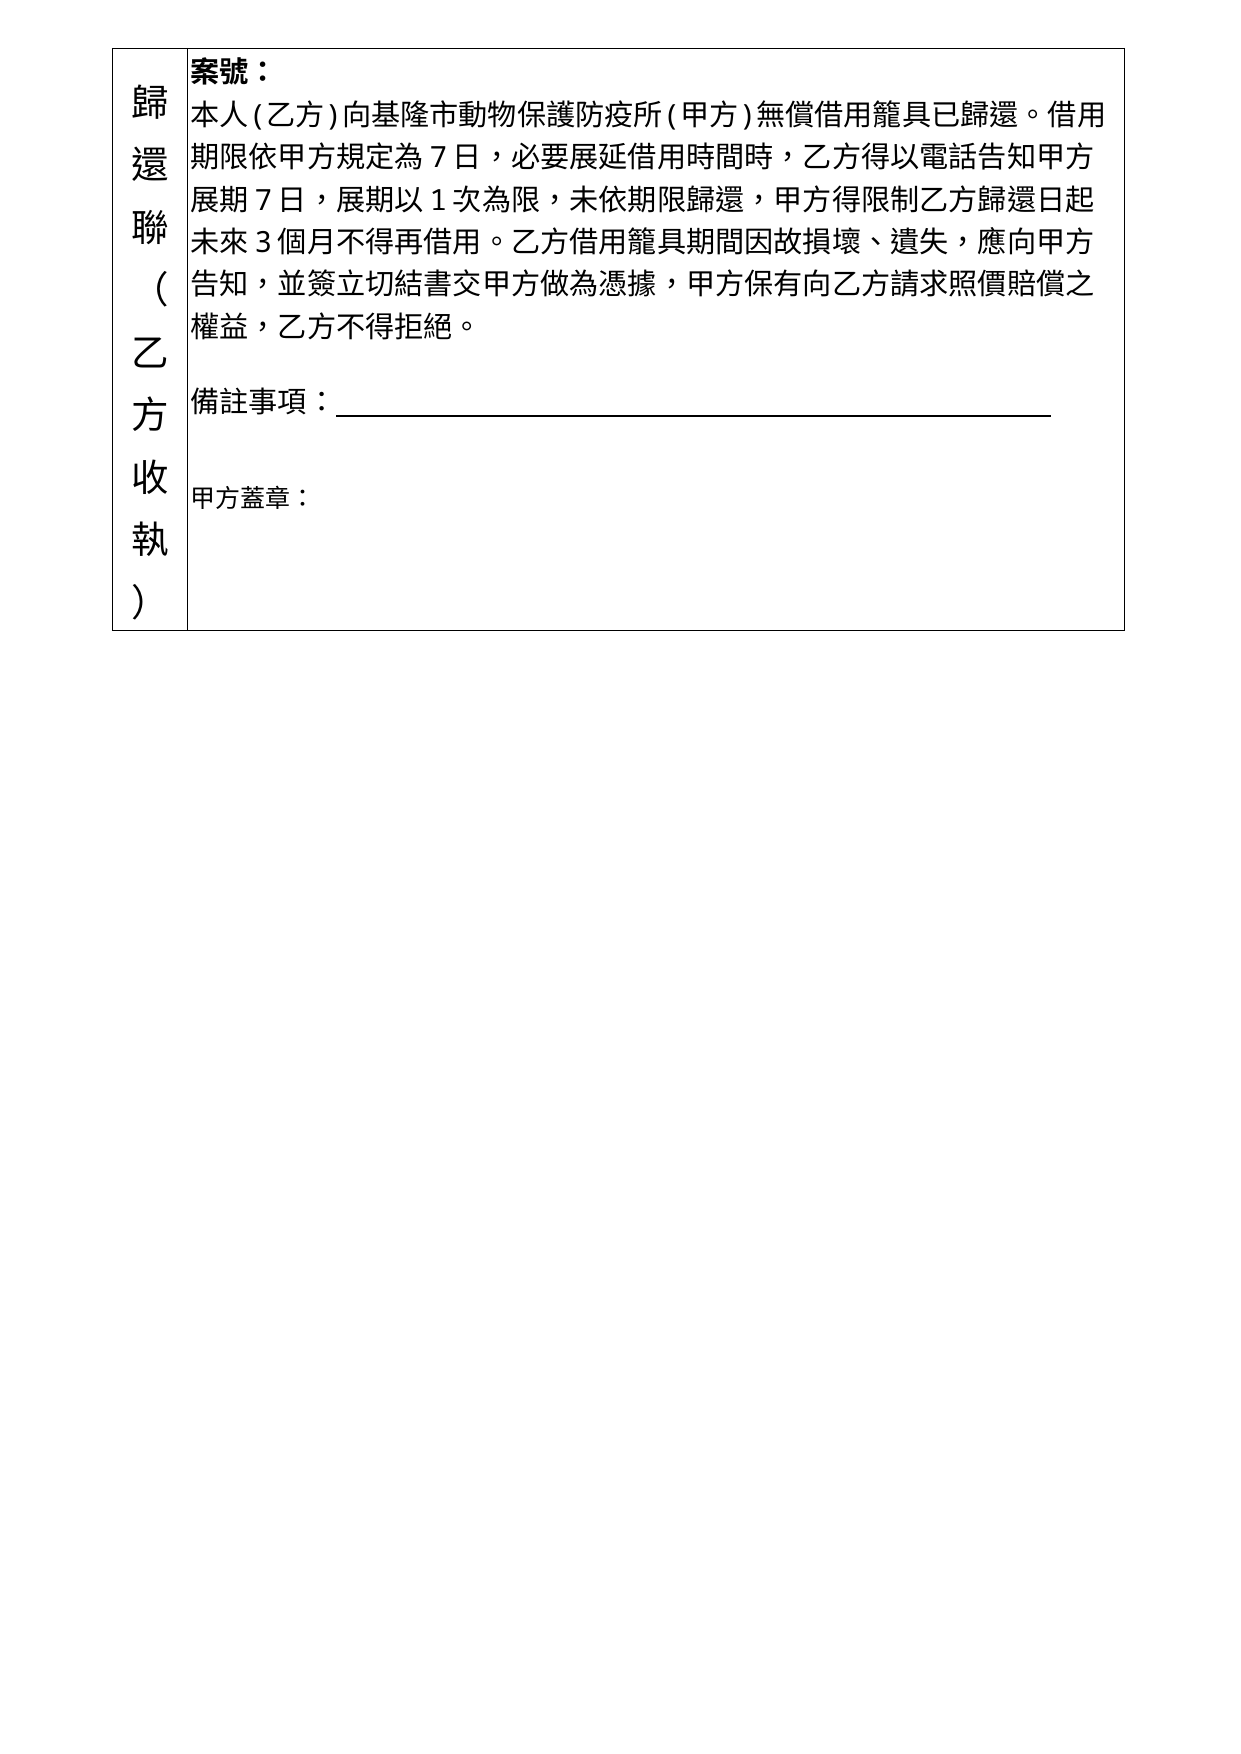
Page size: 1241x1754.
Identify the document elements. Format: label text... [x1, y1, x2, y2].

table_header 案號： 本人(乙方)向基隆市動物保護防疫所(甲方)無償借用籠具已歸還。借用期限依甲方規定為7日，必要展延借用時間時，乙方得以電話告知甲方展期7日，展期以1次為限，未依期限歸還，甲方得限制乙方歸還日起未來3個月不得再借用。乙方借用籠具期間因故損壞、遺失，應向甲方告知，並簽立切結書交甲方做為憑據，甲方保有向乙方請求照價賠償之權益，乙方不得拒絕。 備註事項： 甲方蓋章： [188, 49, 1124, 630]
table_header 歸還聯（乙方收執） [113, 49, 187, 630]
